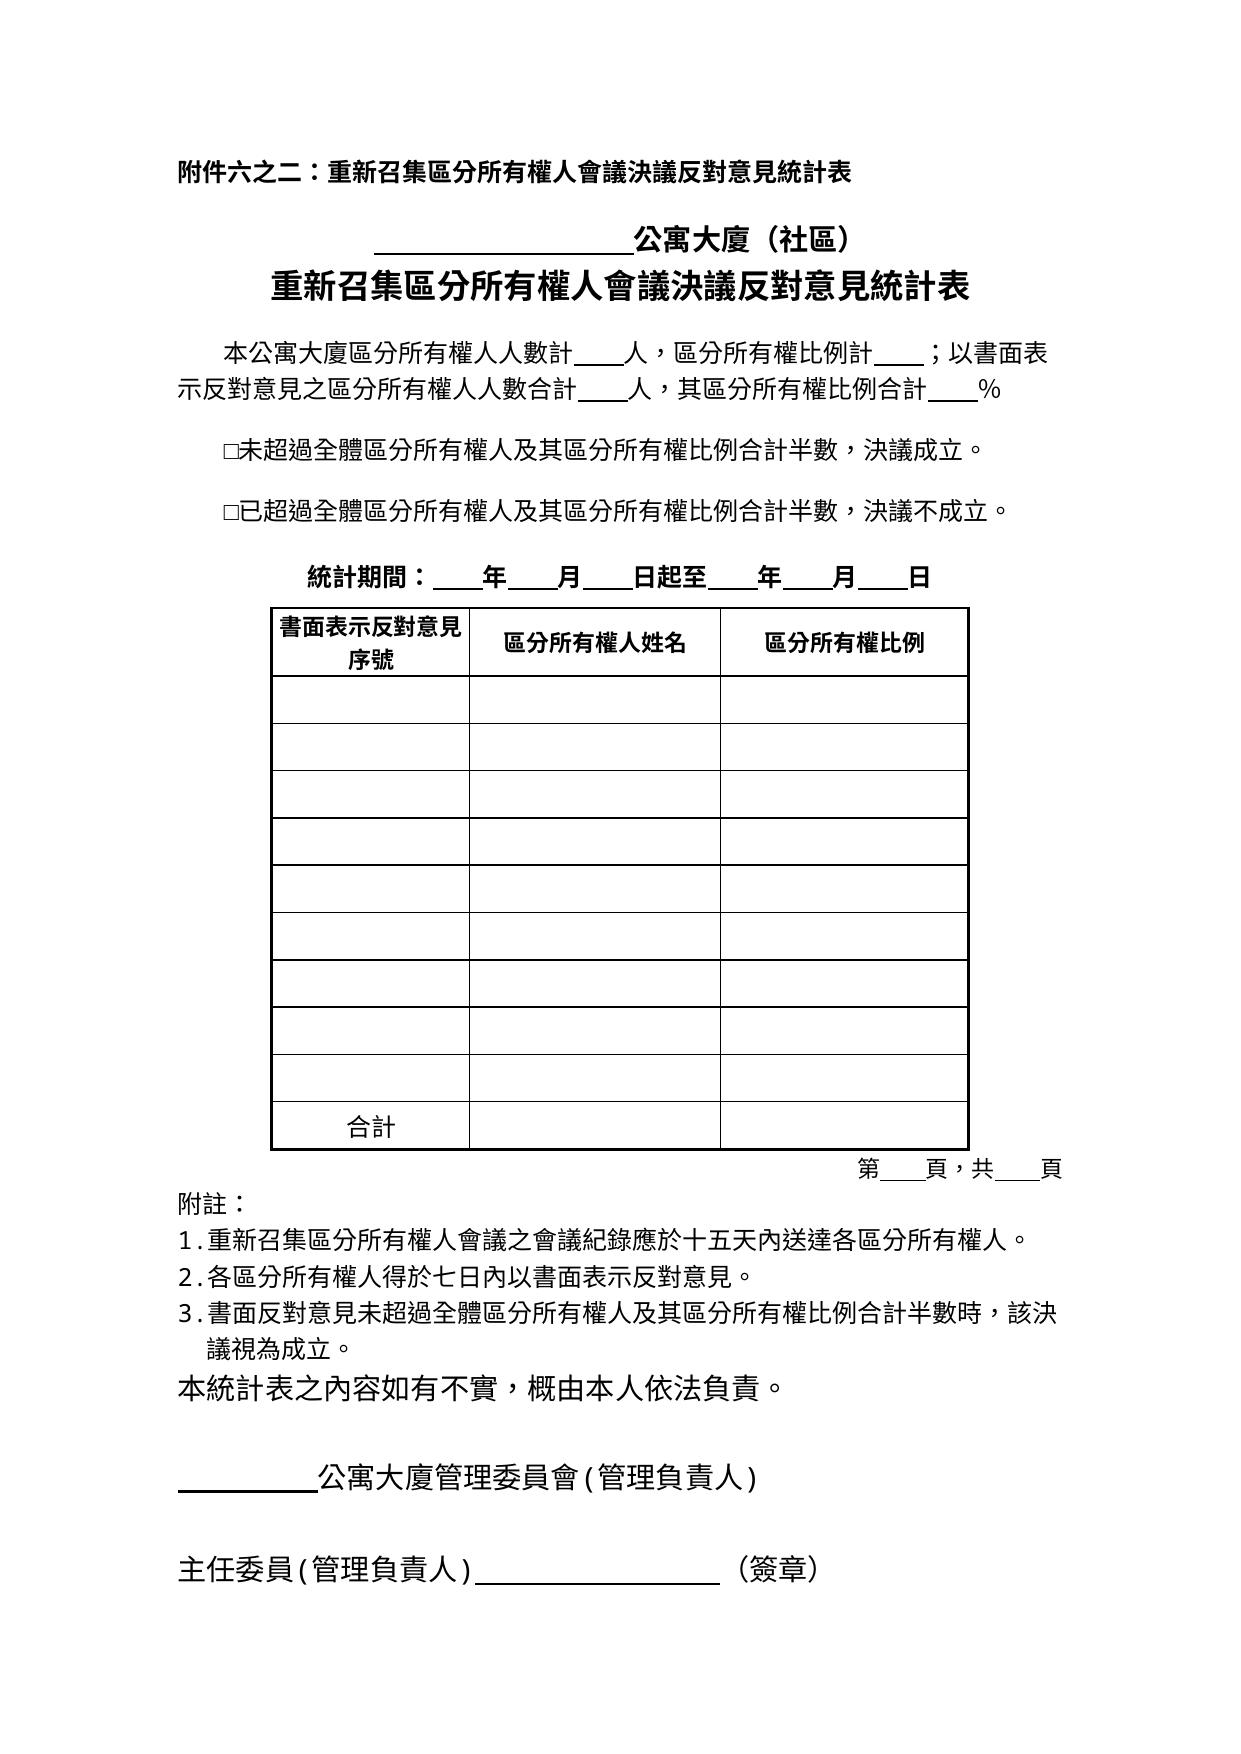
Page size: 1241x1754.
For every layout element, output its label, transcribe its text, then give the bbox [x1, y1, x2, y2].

table_cell [721, 677, 967, 722]
table_cell [721, 913, 967, 959]
table_cell [721, 771, 967, 817]
table_cell [273, 866, 469, 912]
table_cell [721, 724, 967, 770]
table_cell [721, 819, 967, 864]
table_cell [470, 913, 720, 959]
table_cell [273, 1008, 469, 1053]
text □已超過全體區分所有權人及其區分所有權比例合計半數，決議不成立。 [177, 492, 1063, 528]
table_cell [721, 1008, 967, 1053]
table_cell [470, 1055, 720, 1101]
table_cell [470, 1008, 720, 1053]
text 1.重新召集區分所有權人會議之會議紀錄應於十五天內送達各區分所有權人。 [177, 1221, 1063, 1257]
text 本統計表之內容如有不實，概由本人依法負責。 [177, 1366, 1063, 1408]
table_cell [273, 677, 469, 722]
text 附件六之二：重新召集區分所有權人會議決議反對意見統計表 [177, 148, 1063, 189]
table_header 書面表示反對意見序號 [273, 609, 469, 675]
table_cell [470, 724, 720, 770]
table_cell [273, 724, 469, 770]
table_cell [470, 771, 720, 817]
text 主任委員(管理負責人) （簽章） [177, 1547, 1063, 1589]
table_cell [470, 1102, 720, 1148]
table_cell [721, 1055, 967, 1101]
table_cell [273, 819, 469, 864]
table_cell [470, 677, 720, 722]
text 2.各區分所有權人得於七日內以書面表示反對意見。 [177, 1257, 1063, 1293]
text □未超過全體區分所有權人及其區分所有權比例合計半數，決議成立。 [177, 431, 1063, 467]
table_cell [273, 913, 469, 959]
text 公寓大廈（社區） 重新召集區分所有權人會議決議反對意見統計表 [177, 214, 1063, 308]
text 3.書面反對意見未超過全體區分所有權人及其區分所有權比例合計半數時，該決議視為成立。 [177, 1293, 1063, 1366]
table_cell [470, 866, 720, 912]
table_cell [470, 961, 720, 1006]
text 統計期間： 年 月 日起至 年 月 日 [177, 553, 1063, 595]
table_cell 合計 [273, 1102, 469, 1148]
text 本公寓大廈區分所有權人人數計 人，區分所有權比例計 ；以書面表示反對意見之區分所有權人人數合計 人，其區分所有權比例合計 ％ [177, 333, 1063, 406]
table_cell [721, 866, 967, 912]
table_cell [470, 819, 720, 864]
table_cell [273, 1055, 469, 1101]
table_cell [721, 1102, 967, 1148]
table_header 區分所有權比例 [721, 609, 967, 675]
text 第 頁，共 頁 [177, 1151, 1063, 1184]
text 附註： [177, 1184, 1063, 1221]
table_cell [273, 771, 469, 817]
text 公寓大廈管理委員會(管理負責人) [177, 1454, 1063, 1497]
table_cell [273, 961, 469, 1006]
table_cell [721, 961, 967, 1006]
table_header 區分所有權人姓名 [470, 609, 720, 675]
